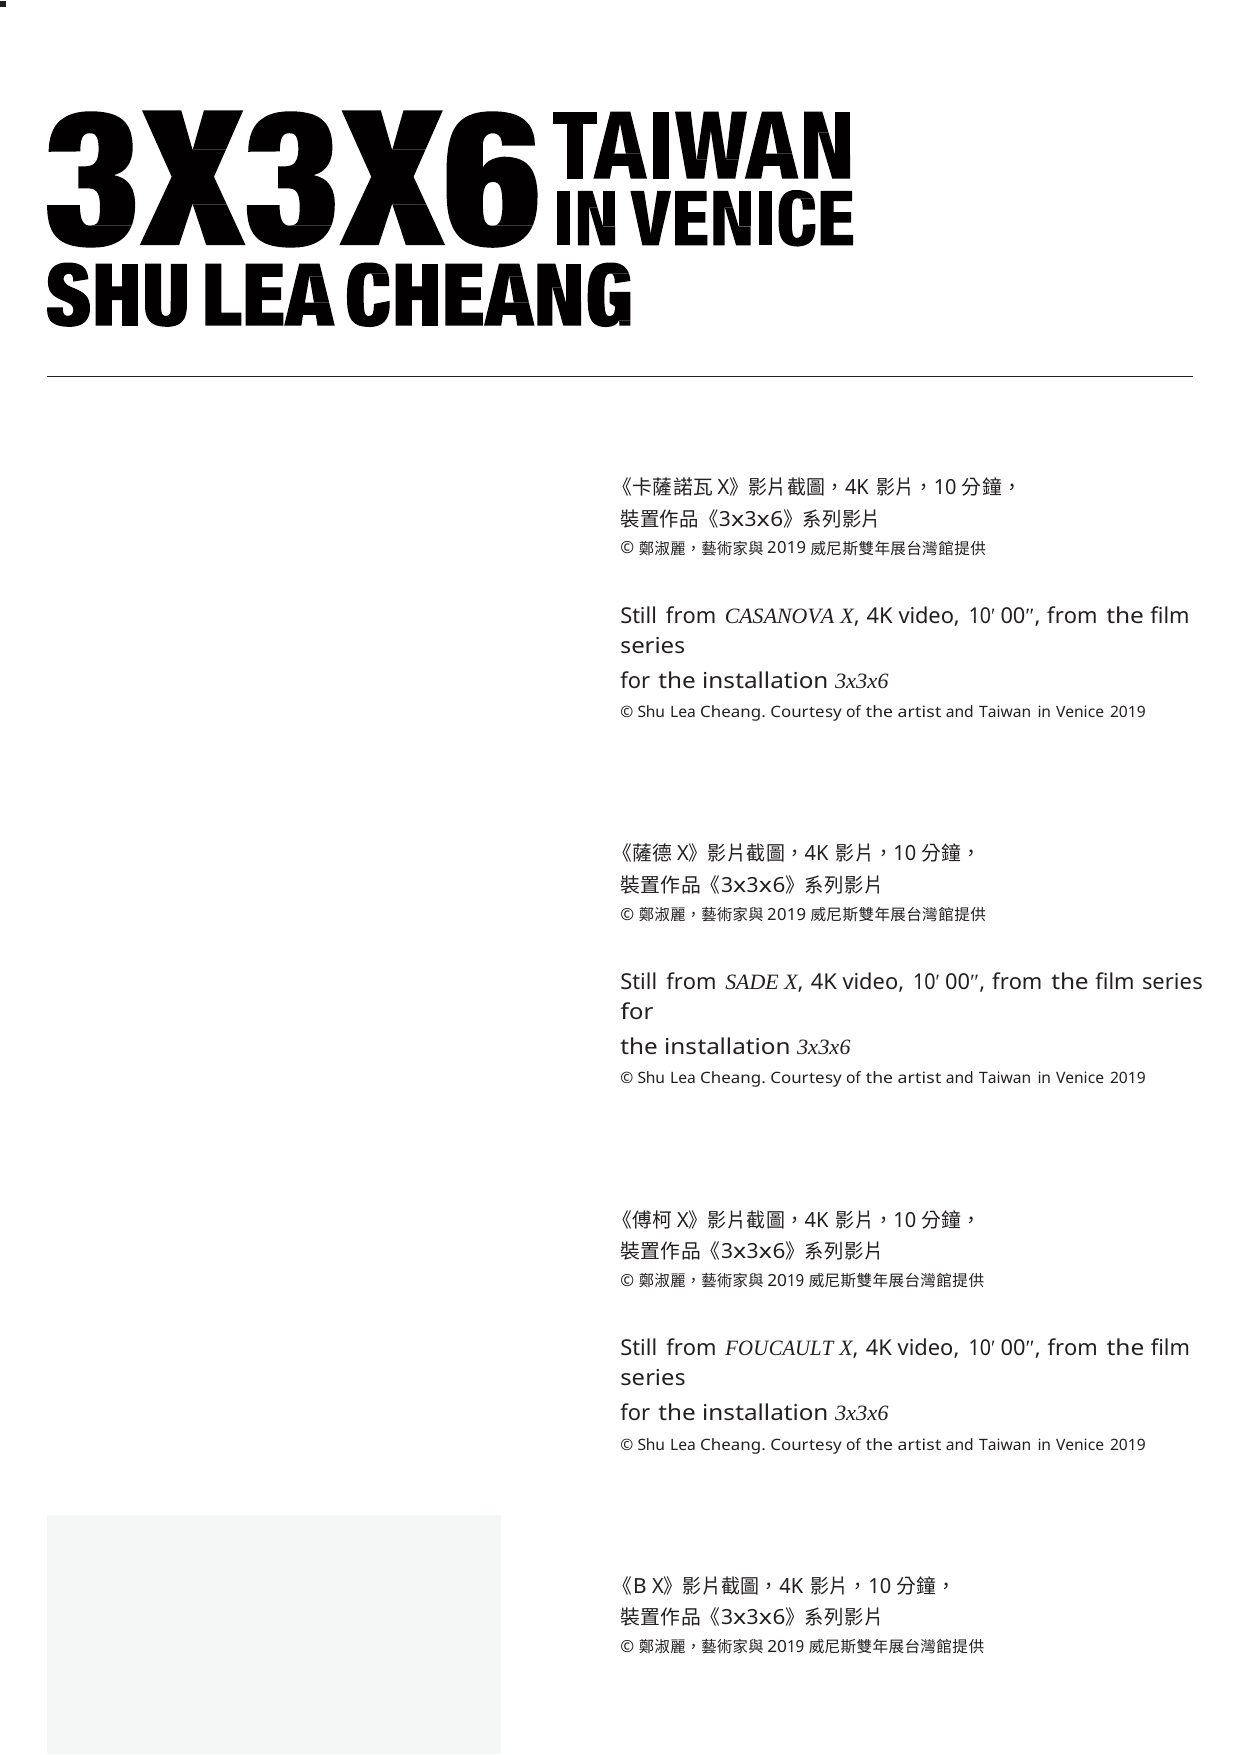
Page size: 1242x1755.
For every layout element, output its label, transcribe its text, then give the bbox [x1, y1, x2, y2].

text © Shu Lea Cheang. Courtesy of the artist and Taiwan in Venice 2019 [620, 1433, 1208, 1455]
text © 鄭淑麗，藝術家與 2019 威尼斯雙年展台灣館提供 [620, 898, 1208, 924]
text © 鄭淑麗，藝術家與 2019 威尼斯雙年展台灣館提供 [620, 1264, 1208, 1290]
text © 鄭淑麗，藝術家與 2019 威尼斯雙年展台灣館提供 [620, 531, 1208, 558]
text 《傅柯 X》影片截圖，4K 影片，10 分鐘， 裝置作品《3x3x6》系列影片 [613, 1202, 984, 1264]
text for the installation 3x3x6 [620, 665, 1208, 694]
text 《卡薩諾瓦 X》影片截圖，4K 影片，10 分鐘， [613, 473, 1208, 500]
text the installation 3x3x6 [620, 1031, 1208, 1061]
text Still from CASANOVA X, 4K video, 10′ 00″, from the film series [620, 600, 1208, 660]
text © Shu Lea Cheang. Courtesy of the artist and Taiwan in Venice 2019 [620, 701, 1208, 722]
text © 鄭淑麗，藝術家與 2019 威尼斯雙年展台灣館提供 [620, 1631, 1208, 1656]
text Still from FOUCAULT X, 4K video, 10′ 00″, from the film series [620, 1332, 1208, 1392]
text © Shu Lea Cheang. Courtesy of the artist and Taiwan in Venice 2019 [620, 1067, 1208, 1088]
text for the installation 3x3x6 [620, 1397, 1208, 1427]
text 《薩德 X》影片截圖，4K 影片，10 分鐘， 裝置作品《3x3x6》系列影片 [613, 836, 984, 898]
text 《B X》影片截圖，4K 影片，10 分鐘， 裝置作品《3x3x6》系列影片 [613, 1568, 959, 1631]
text Still from SADE X, 4K video, 10′ 00″, from the film series for [620, 966, 1208, 1026]
text 裝置作品《3x3x6》系列影片 [620, 500, 1208, 531]
